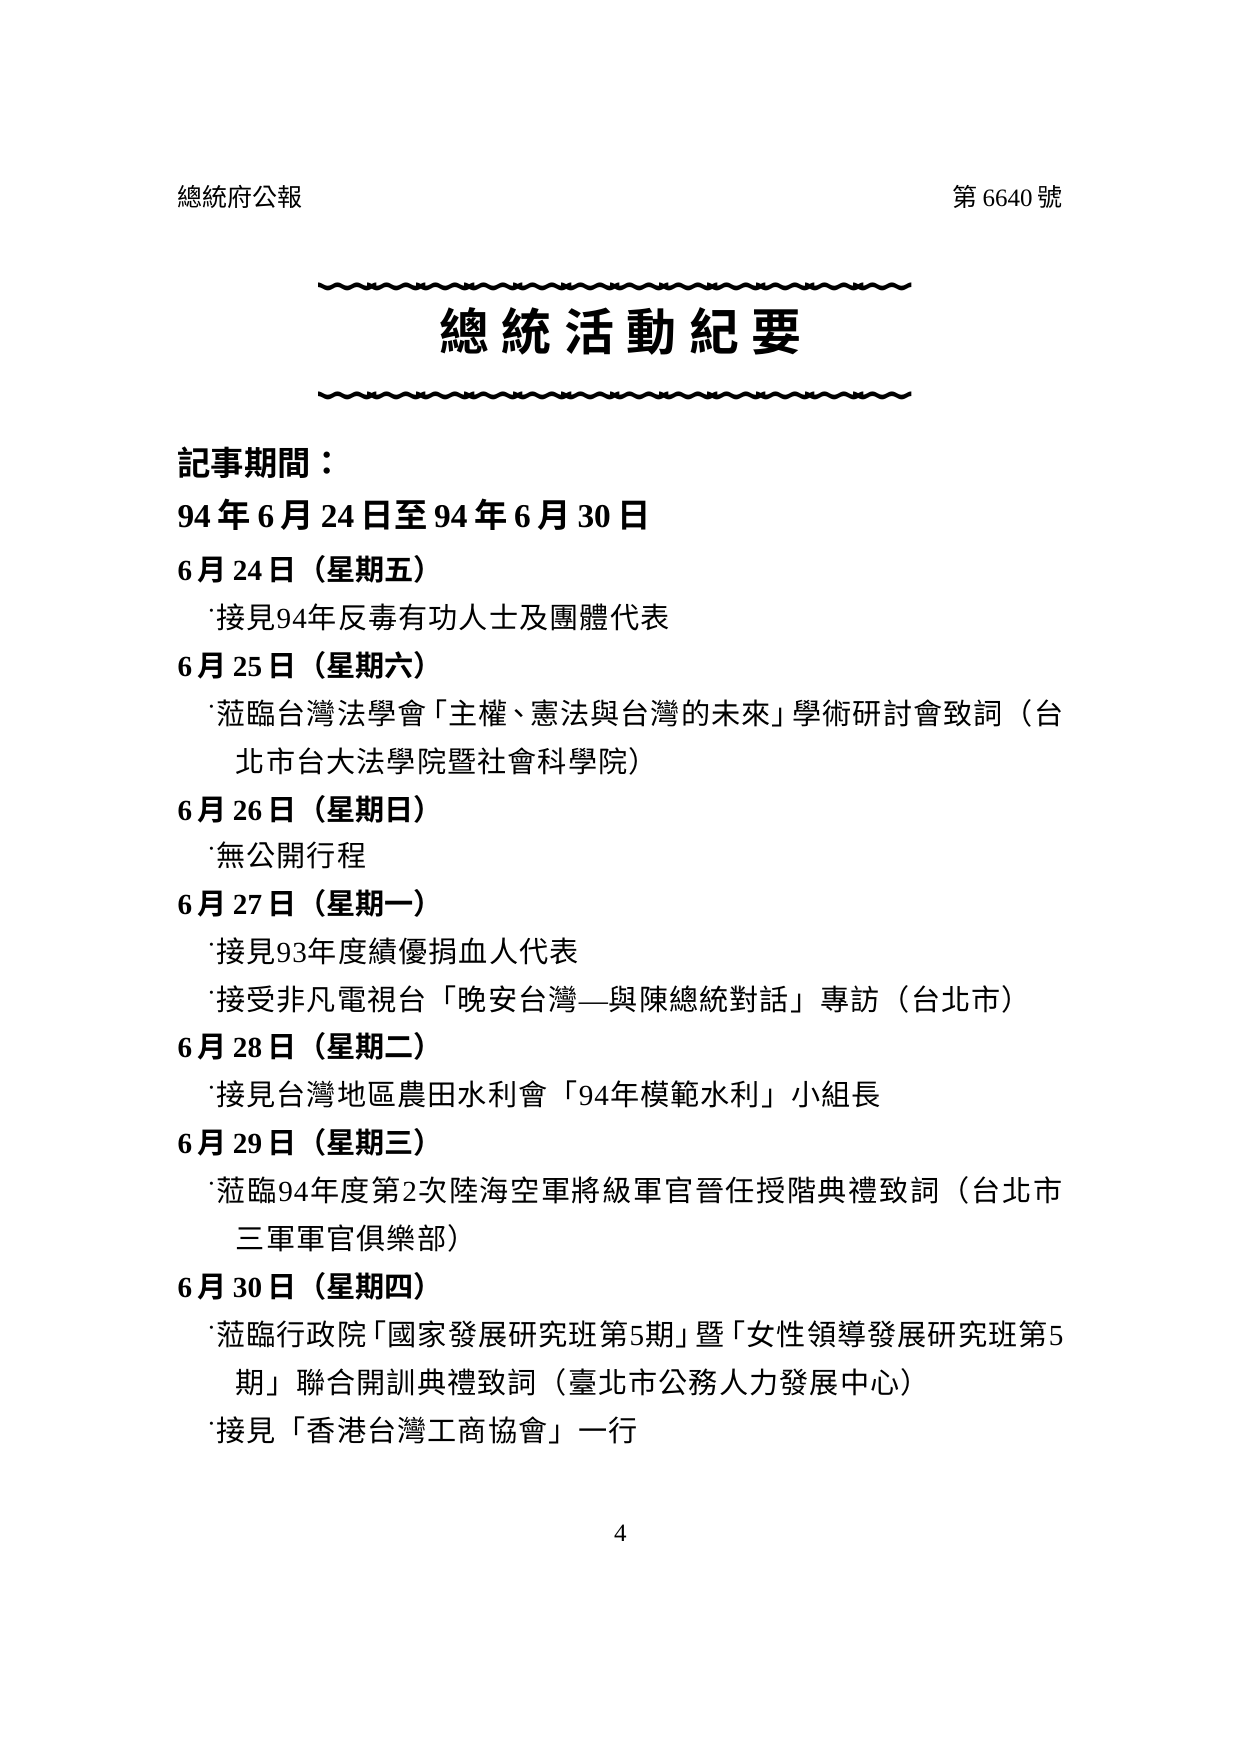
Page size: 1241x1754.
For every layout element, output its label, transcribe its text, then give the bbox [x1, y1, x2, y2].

text 6月30日（星期四） [177, 1259, 1063, 1307]
text ˙蒞臨94年度第2次陸海空軍將級軍官晉任授階典禮致詞（台北市三軍軍官俱樂部） [206, 1163, 1063, 1259]
text 6月25日（星期六） [177, 638, 1063, 686]
text ˙接受非凡電視台「晚安台灣—與陳總統對話」專訪（台北市） [206, 972, 1063, 1019]
text ˙接見94年反毒有功人士及團體代表 [206, 590, 1063, 638]
text ﹏﹏﹏﹏﹏﹏﹏﹏﹏﹏﹏﹏ [177, 374, 1063, 399]
text 6月26日（星期日） [177, 782, 1063, 830]
text 94年6月24日至94年6月30日 [177, 489, 1063, 537]
text 記事期間： [177, 437, 1063, 484]
text ˙蒞臨台灣法學會「主權、憲法與台灣的未來」學術研討會致詞（台北市台大法學院暨社會科學院） [206, 686, 1063, 782]
text ˙接見台灣地區農田水利會「94年模範水利」小組長 [206, 1067, 1063, 1115]
text 6月28日（星期二） [177, 1019, 1063, 1067]
text 6月27日（星期一） [177, 876, 1063, 924]
text ˙無公開行程 [206, 830, 1063, 876]
text 6月29日（星期三） [177, 1115, 1063, 1163]
text ˙接見「香港台灣工商協會」一行 [206, 1403, 1063, 1451]
text ˙接見93年度績優捐血人代表 [206, 924, 1063, 972]
text 6月24日（星期五） [177, 542, 1063, 590]
text ﹏﹏﹏﹏﹏﹏﹏﹏﹏﹏﹏﹏ [177, 266, 1063, 291]
text ˙蒞臨行政院「國家發展研究班第5期」暨「女性領導發展研究班第5期」聯合開訓典禮致詞（臺北市公務人力發展中心） [206, 1307, 1063, 1403]
text 總 統 活 動 紀 要 [177, 303, 1063, 362]
